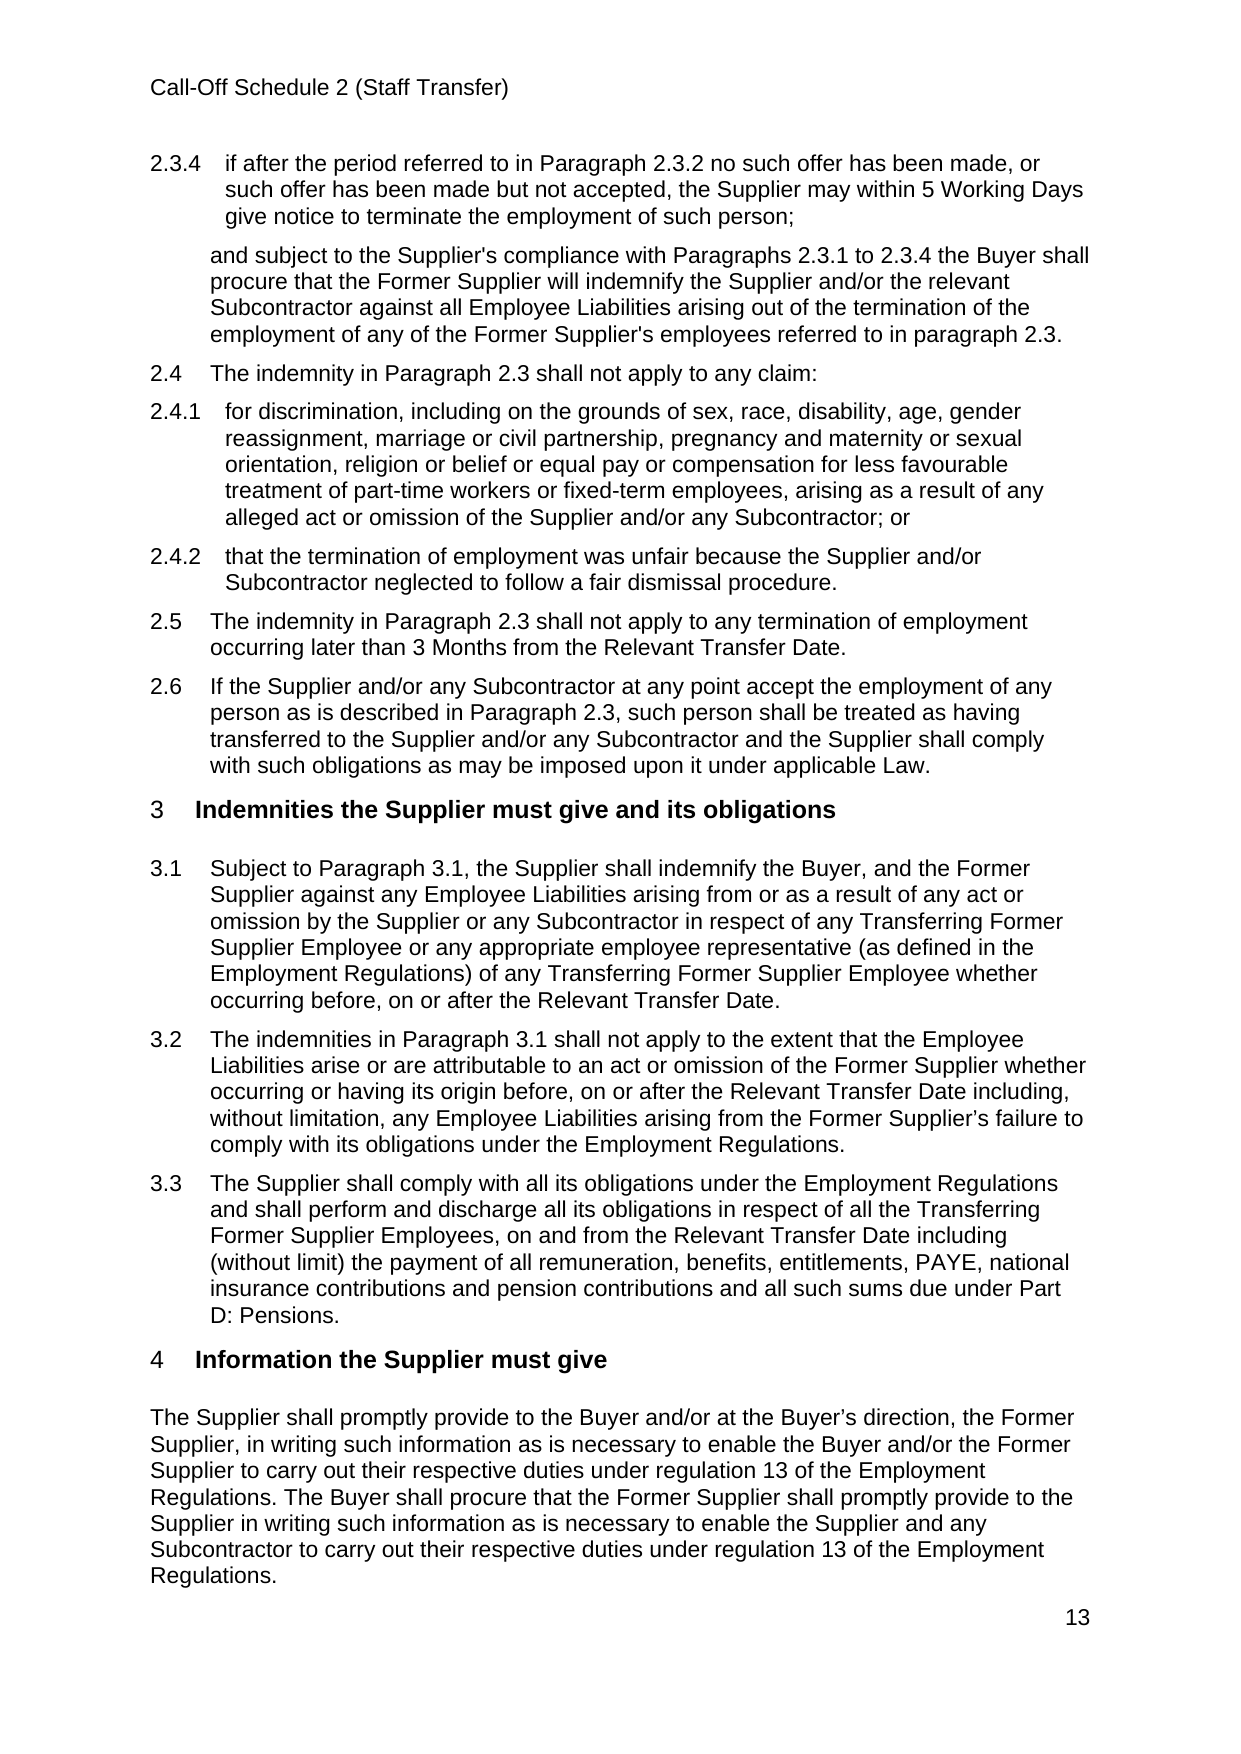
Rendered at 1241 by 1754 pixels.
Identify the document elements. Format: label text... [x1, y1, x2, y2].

list If the Supplier and/or any Subcontractor at any point accept the employment of any person as is described in Paragraph 2.3, such person shall be treated as having transferred to the Supplier and/or any Subcontractor and the Supplier shall comply with such obligations as may be imposed upon it under applicable Law. [150, 673, 1090, 778]
list that the termination of employment was unfair because the Supplier and/or Subcontractor neglected to follow a fair dismissal procedure. [150, 543, 1090, 595]
subtitle Information the Supplier must give [150, 1344, 1090, 1373]
subtitle Indemnities the Supplier must give and its obligations [150, 795, 1090, 824]
list The indemnities in Paragraph 3.1 shall not apply to the extent that the Employee Liabilities arise or are attributable to an act or omission of the Former Supplier whether occurring or having its origin before, on or after the Relevant Transfer Date including, without limitation, any Employee Liabilities arising from the Former Supplier’s failure to comply with its obligations under the Employment Regulations. [150, 1026, 1090, 1157]
list The indemnity in Paragraph 2.3 shall not apply to any termination of employment occurring later than 3 Months from the Relevant Transfer Date. [150, 608, 1090, 661]
list if after the period referred to in Paragraph 2.3.2 no such offer has been made, or such offer has been made but not accepted, the Supplier may within 5 Working Days give notice to terminate the employment of such person; [150, 150, 1090, 229]
list The Supplier shall comply with all its obligations under the Employment Regulations and shall perform and discharge all its obligations in respect of all the Transferring Former Supplier Employees, on and from the Relevant Transfer Date including (without limit) the payment of all remuneration, benefits, entitlements, PAYE, national insurance contributions and pension contributions and all such sums due under Part D: Pensions. [150, 1170, 1090, 1328]
list The indemnity in Paragraph 2.3 shall not apply to any claim: [150, 359, 1090, 386]
list for discrimination, including on the grounds of sex, race, disability, age, gender reassignment, marriage or civil partnership, pregnancy and maternity or sexual orientation, religion or belief or equal pay or compensation for less favourable treatment of part-time workers or fixed-term employees, arising as a result of any alleged act or omission of the Supplier and/or any Subcontractor; or [150, 398, 1090, 530]
list Subject to Paragraph 3.1, the Supplier shall indemnify the Buyer, and the Former Supplier against any Employee Liabilities arising from or as a result of any act or omission by the Supplier or any Subcontractor in respect of any Transferring Former Supplier Employee or any appropriate employee representative (as defined in the Employment Regulations) of any Transferring Former Supplier Employee whether occurring before, on or after the Relevant Transfer Date. [150, 855, 1090, 1013]
text and subject to the Supplier's compliance with Paragraphs 2.3.1 to 2.3.4 the Buyer shall procure that the Former Supplier will indemnify the Supplier and/or the relevant Subcontractor against all Employee Liabilities arising out of the termination of the employment of any of the Former Supplier's employees referred to in paragraph 2.3. [210, 242, 1090, 347]
text The Supplier shall promptly provide to the Buyer and/or at the Buyer’s direction, the Former Supplier, in writing such information as is necessary to enable the Buyer and/or the Former Supplier to carry out their respective duties under regulation 13 of the Employment Regulations. The Buyer shall procure that the Former Supplier shall promptly provide to the Supplier in writing such information as is necessary to enable the Supplier and any Subcontractor to carry out their respective duties under regulation 13 of the Employment Regulations. [150, 1404, 1090, 1589]
